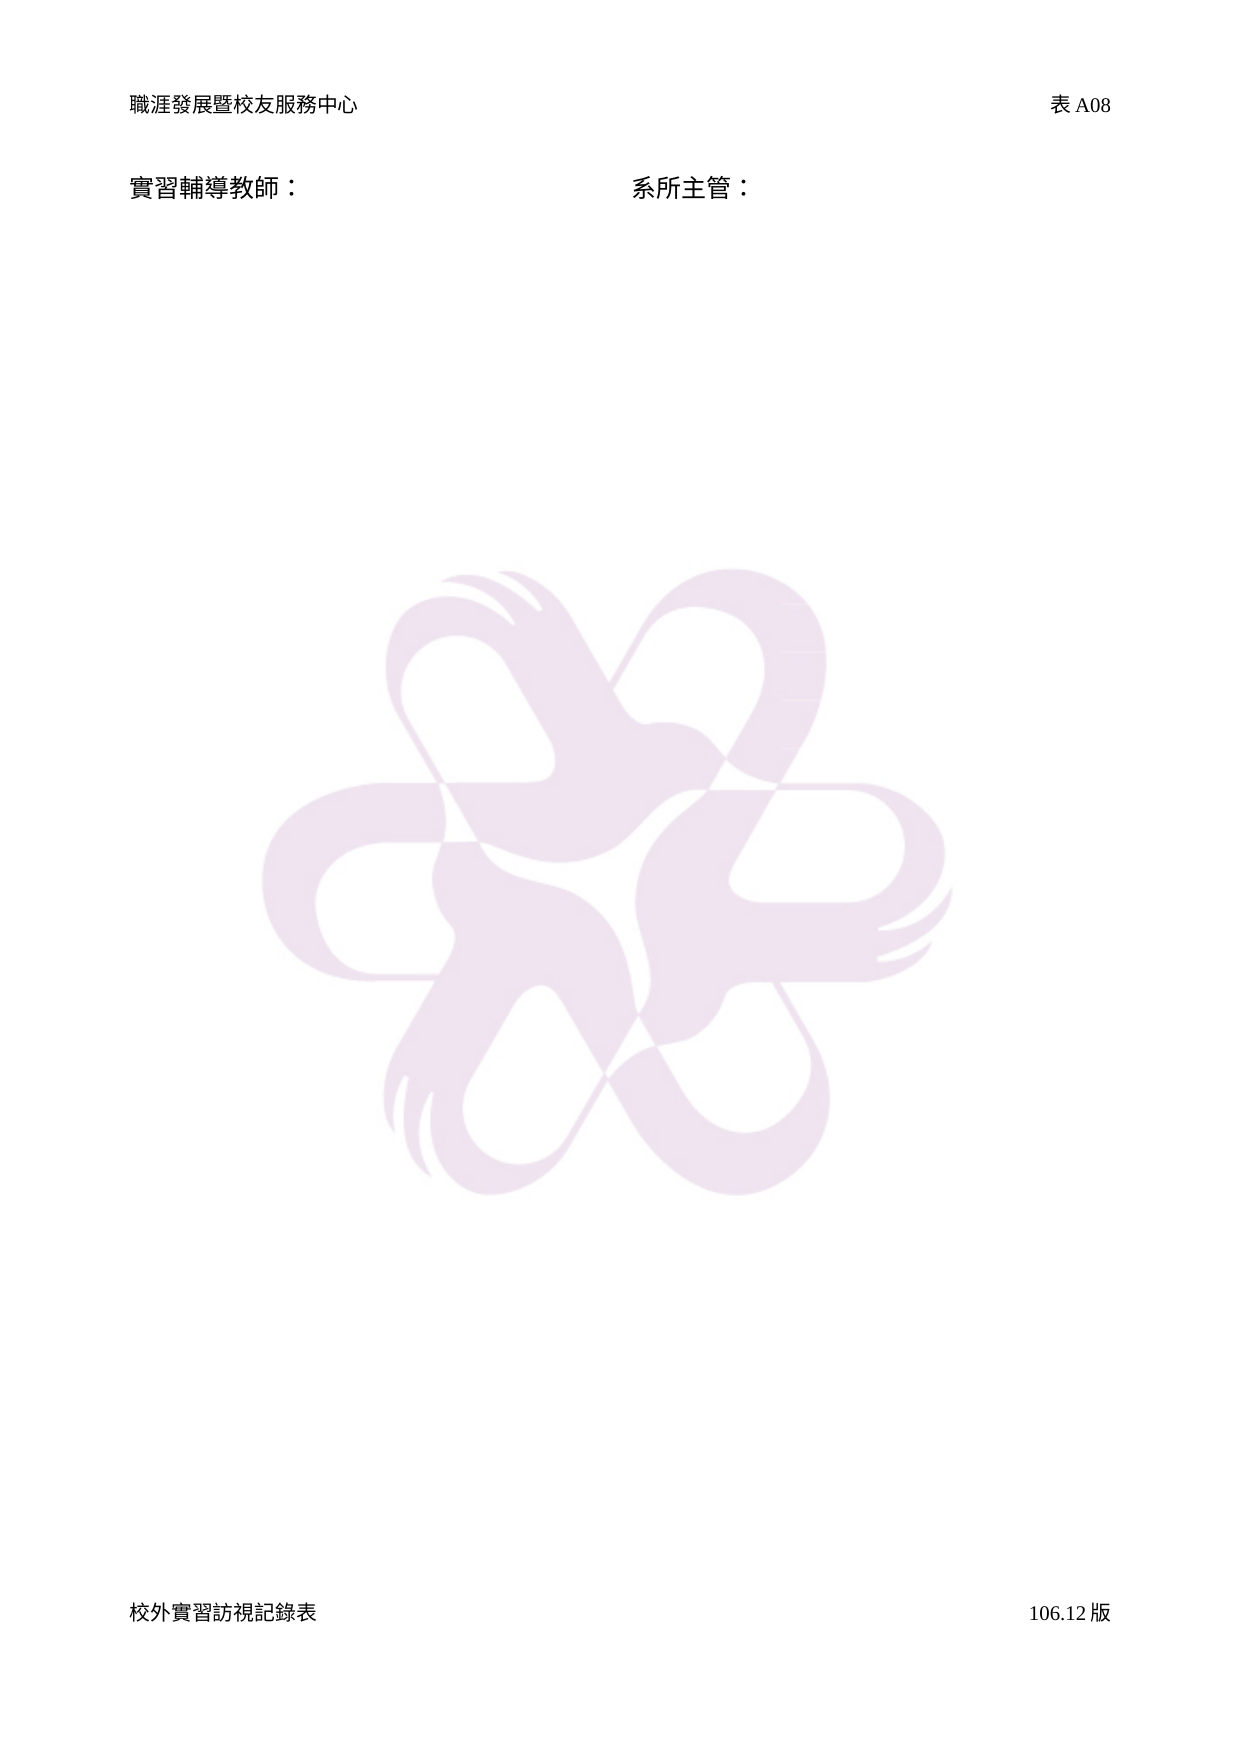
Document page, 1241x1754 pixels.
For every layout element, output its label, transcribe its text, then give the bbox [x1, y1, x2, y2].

table_header 系所主管： [620, 145, 1122, 185]
table_header 實習輔導教師： [118, 145, 620, 185]
